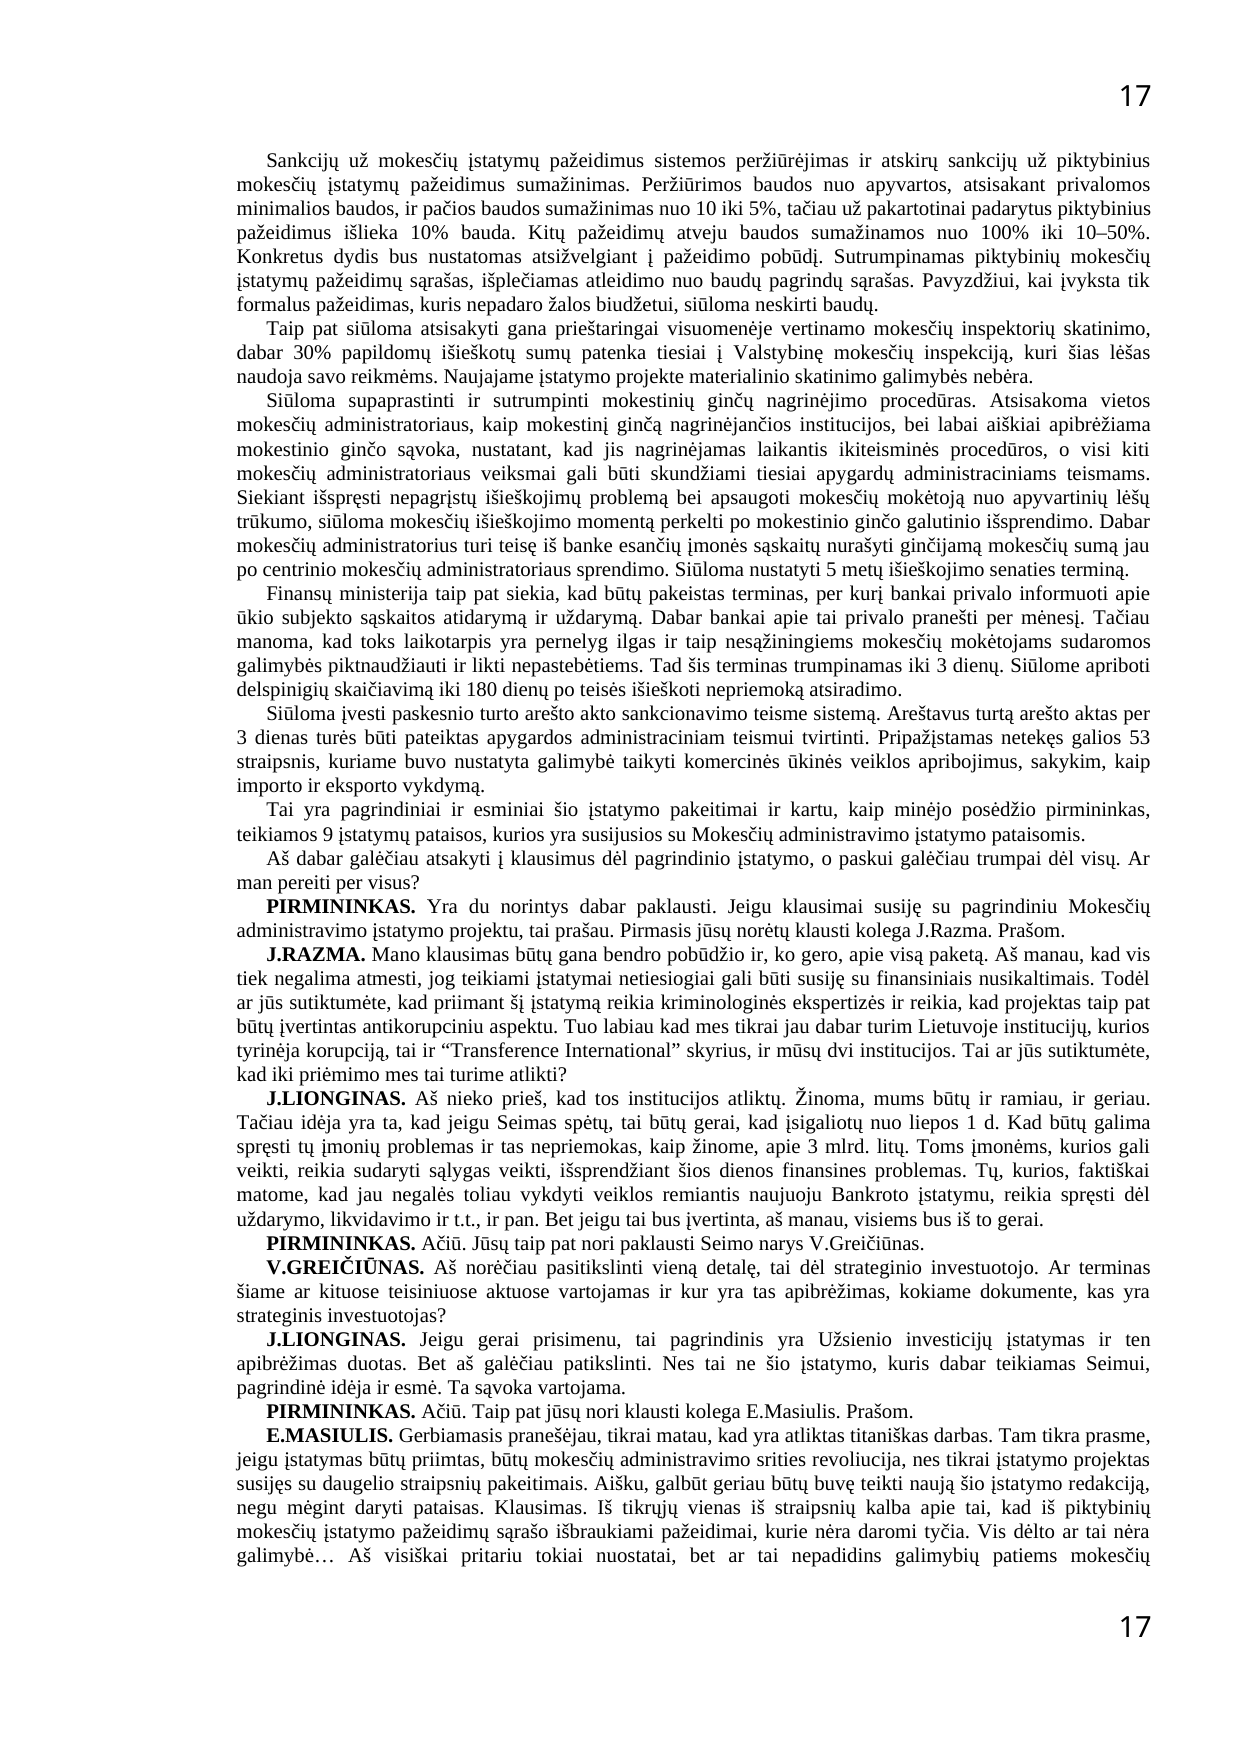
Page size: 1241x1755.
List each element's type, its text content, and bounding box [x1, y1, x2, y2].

text J.LIONGINAS. Aš nieko prieš, kad tos institucijos atliktų. Žinoma, mums būtų ir ramiau, ir geriau. Tačiau idėja yra ta, kad jeigu Seimas spėtų, tai būtų gerai, kad įsigaliotų nuo liepos 1 d. Kad būtų galima spręsti tų įmonių problemas ir tas nepriemokas, kaip žinome, apie 3 mlrd. litų. Toms įmonėms, kurios gali veikti, reikia sudaryti sąlygas veikti, išsprendžiant šios dienos finansines problemas. Tų, kurios, faktiškai matome, kad jau negalės toliau vykdyti veiklos remiantis naujuoju Bankroto įstatymu, reikia spręsti dėl uždarymo, likvidavimo ir t.t., ir pan. Bet jeigu tai bus įvertinta, aš manau, visiems bus iš to gerai. [236, 1086, 1152, 1231]
text Tai yra pagrindiniai ir esminiai šio įstatymo pakeitimai ir kartu, kaip minėjo posėdžio pirmininkas, teikiamos 9 įstatymų pataisos, kurios yra susijusios su Mokesčių administravimo įstatymo pataisomis. [236, 797, 1152, 846]
text Siūloma įvesti paskesnio turto arešto akto sankcionavimo teisme sistemą. Areštavus turtą arešto aktas per 3 dienas turės būti pateiktas apygardos administraciniam teismui tvirtinti. Pripažįstamas netekęs galios 53 straipsnis, kuriame buvo nustatyta galimybė taikyti komercinės ūkinės veiklos apribojimus, sakykim, kaip importo ir eksporto vykdymą. [236, 701, 1152, 797]
text PIRMININKAS. Yra du norintys dabar paklausti. Jeigu klausimai susiję su pagrindiniu Mokesčių administravimo įstatymo projektu, tai prašau. Pirmasis jūsų norėtų klausti kolega J.Razma. Prašom. [236, 894, 1152, 942]
text Aš dabar galėčiau atsakyti į klausimus dėl pagrindinio įstatymo, o paskui galėčiau trumpai dėl visų. Ar man pereiti per visus? [236, 846, 1152, 894]
text J.LIONGINAS. Jeigu gerai prisimenu, tai pagrindinis yra Užsienio investicijų įstatymas ir ten apibrėžimas duotas. Bet aš galėčiau patikslinti. Nes tai ne šio įstatymo, kuris dabar teikiamas Seimui, pagrindinė idėja ir esmė. Ta sąvoka vartojama. [236, 1327, 1152, 1399]
text PIRMININKAS. Ačiū. Taip pat jūsų nori klausti kolega E.Masiulis. Prašom. [236, 1399, 1152, 1423]
text Taip pat siūloma atsisakyti gana prieštaringai visuomenėje vertinamo mokesčių inspektorių skatinimo, dabar 30% papildomų išieškotų sumų patenka tiesiai į Valstybinę mokesčių inspekciją, kuri šias lėšas naudoja savo reikmėms. Naujajame įstatymo projekte materialinio skatinimo galimybės nebėra. [236, 316, 1152, 388]
text Siūloma supaprastinti ir sutrumpinti mokestinių ginčų nagrinėjimo procedūras. Atsisakoma vietos mokesčių administratoriaus, kaip mokestinį ginčą nagrinėjančios institucijos, bei labai aiškiai apibrėžiama mokestinio ginčo sąvoka, nustatant, kad jis nagrinėjamas laikantis ikiteisminės procedūros, o visi kiti mokesčių administratoriaus veiksmai gali būti skundžiami tiesiai apygardų administraciniams teismams. Siekiant išspręsti nepagrįstų išieškojimų problemą bei apsaugoti mokesčių mokėtoją nuo apyvartinių lėšų trūkumo, siūloma mokesčių išieškojimo momentą perkelti po mokestinio ginčo galutinio išsprendimo. Dabar mokesčių administratorius turi teisę iš banke esančių įmonės sąskaitų nurašyti ginčijamą mokesčių sumą jau po centrinio mokesčių administratoriaus sprendimo. Siūloma nustatyti 5 metų išieškojimo senaties terminą. [236, 388, 1152, 581]
text Finansų ministerija taip pat siekia, kad būtų pakeistas terminas, per kurį bankai privalo informuoti apie ūkio subjekto sąskaitos atidarymą ir uždarymą. Dabar bankai apie tai privalo pranešti per mėnesį. Tačiau manoma, kad toks laikotarpis yra pernelyg ilgas ir taip nesąžiningiems mokesčių mokėtojams sudaromos galimybės piktnaudžiauti ir likti nepastebėtiems. Tad šis terminas trumpinamas iki 3 dienų. Siūlome apriboti delspinigių skaičiavimą iki 180 dienų po teisės išieškoti nepriemoką atsiradimo. [236, 581, 1152, 701]
text J.RAZMA. Mano klausimas būtų gana bendro pobūdžio ir, ko gero, apie visą paketą. Aš manau, kad vis tiek negalima atmesti, jog teikiami įstatymai netiesiogiai gali būti susiję su finansiniais nusikaltimais. Todėl ar jūs sutiktumėte, kad priimant šį įstatymą reikia kriminologinės ekspertizės ir reikia, kad projektas taip pat būtų įvertintas antikorupciniu aspektu. Tuo labiau kad mes tikrai jau dabar turim Lietuvoje institucijų, kurios tyrinėja korupciją, tai ir “Transference International” skyrius, ir mūsų dvi institucijos. Tai ar jūs sutiktumėte, kad iki priėmimo mes tai turime atlikti? [236, 942, 1152, 1086]
text E.MASIULIS. Gerbiamasis pranešėjau, tikrai matau, kad yra atliktas titaniškas darbas. Tam tikra prasme, jeigu įstatymas būtų priimtas, būtų mokesčių administravimo srities revoliucija, nes tikrai įstatymo projektas susijęs su daugelio straipsnių pakeitimais. Aišku, galbūt geriau būtų buvę teikti naują šio įstatymo redakciją, negu mėgint daryti pataisas. Klausimas. Iš tikrųjų vienas iš straipsnių kalba apie tai, kad iš piktybinių mokesčių įstatymo pažeidimų sąrašo išbraukiami pažeidimai, kurie nėra daromi tyčia. Vis dėlto ar tai nėra galimybė… Aš visiškai pritariu tokiai nuostatai, bet ar tai nepadidins galimybių patiems mokesčių [236, 1423, 1152, 1567]
text Sankcijų už mokesčių įstatymų pažeidimus sistemos peržiūrėjimas ir atskirų sankcijų už piktybinius mokesčių įstatymų pažeidimus sumažinimas. Peržiūrimos baudos nuo apyvartos, atsisakant privalomos minimalios baudos, ir pačios baudos sumažinimas nuo 10 iki 5%, tačiau už pakartotinai padarytus piktybinius pažeidimus išlieka 10% bauda. Kitų pažeidimų atveju baudos sumažinamos nuo 100% iki 10–50%. Konkretus dydis bus nustatomas atsižvelgiant į pažeidimo pobūdį. Sutrumpinamas piktybinių mokesčių įstatymų pažeidimų sąrašas, išplečiamas atleidimo nuo baudų pagrindų sąrašas. Pavyzdžiui, kai įvyksta tik formalus pažeidimas, kuris nepadaro žalos biudžetui, siūloma neskirti baudų. [236, 148, 1152, 316]
text V.GREIČIŪNAS. Aš norėčiau pasitikslinti vieną detalę, tai dėl strateginio investuotojo. Ar terminas šiame ar kituose teisiniuose aktuose vartojamas ir kur yra tas apibrėžimas, kokiame dokumente, kas yra strateginis investuotojas? [236, 1254, 1152, 1327]
text PIRMININKAS. Ačiū. Jūsų taip pat nori paklausti Seimo narys V.Greičiūnas. [236, 1231, 1152, 1254]
